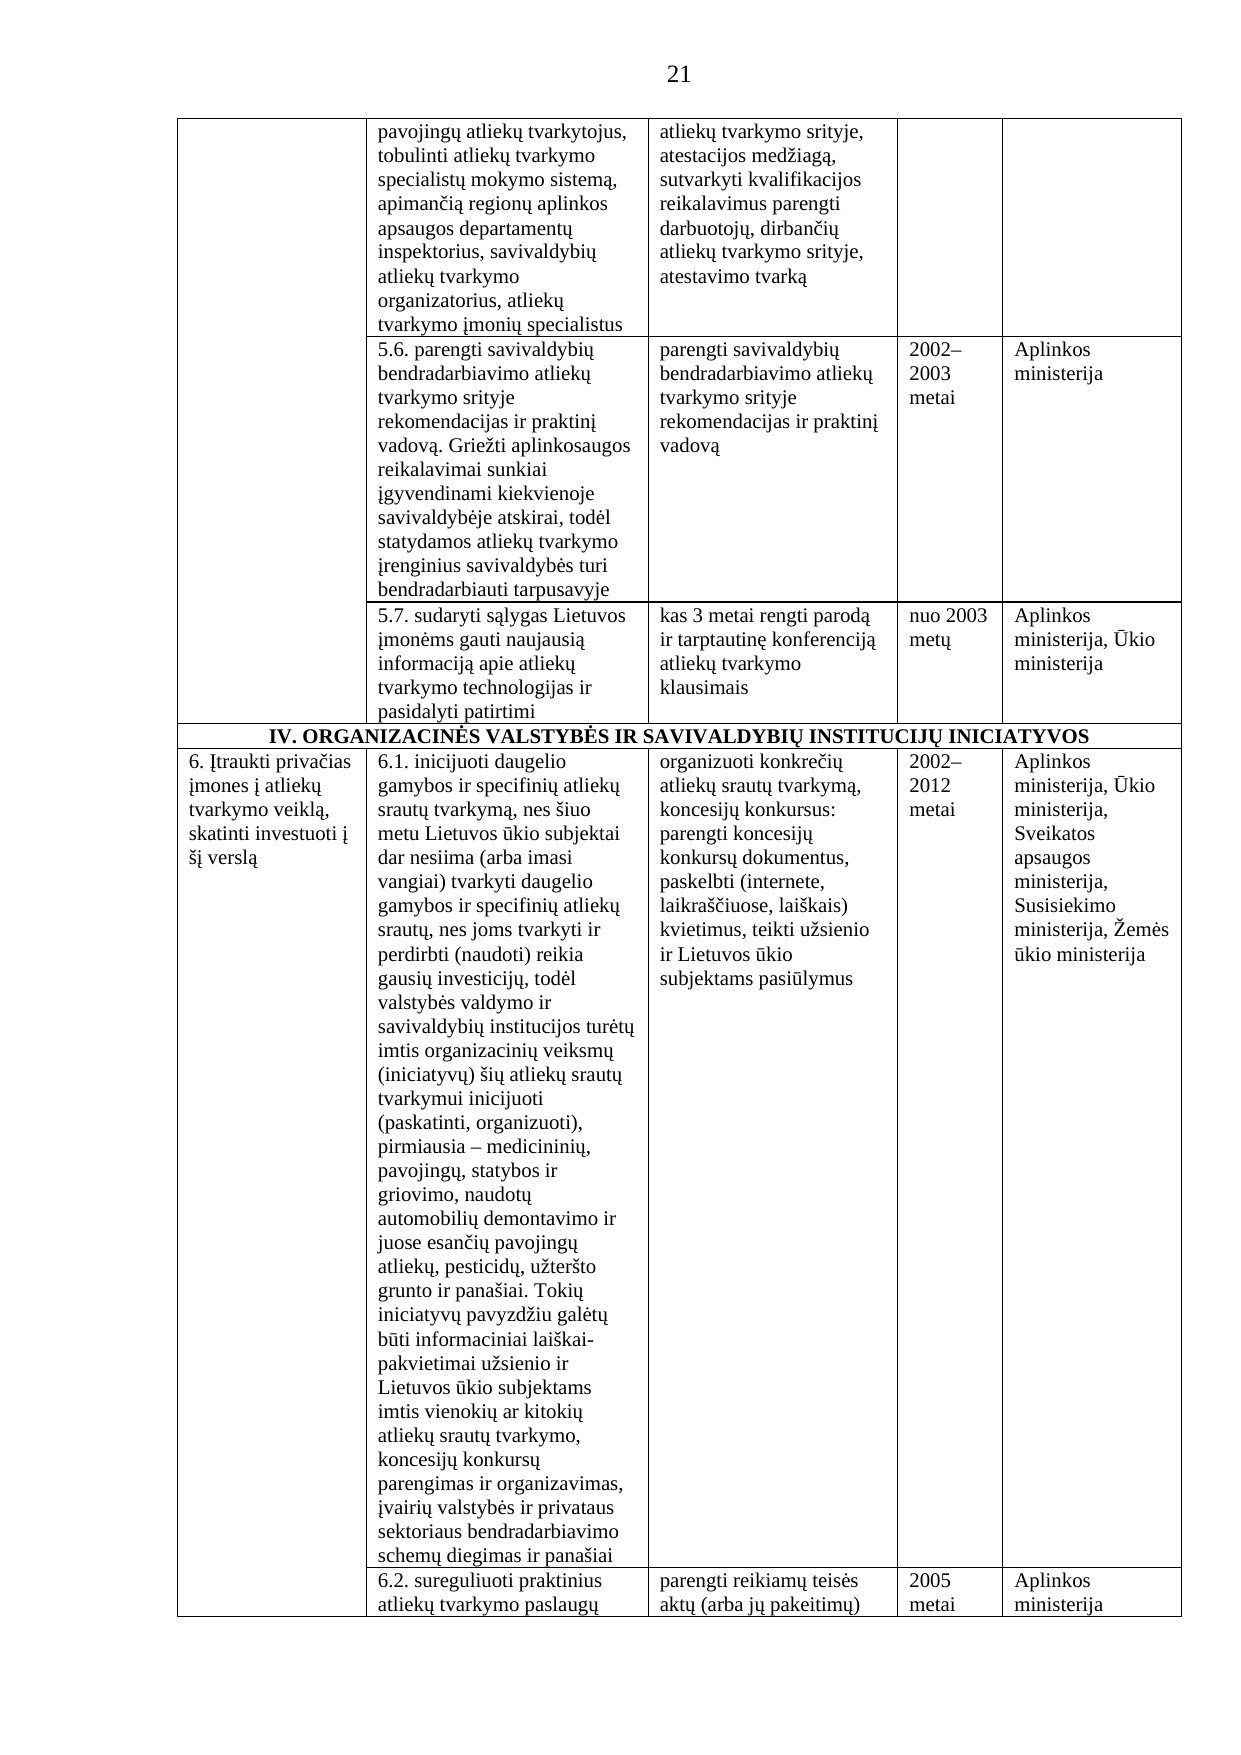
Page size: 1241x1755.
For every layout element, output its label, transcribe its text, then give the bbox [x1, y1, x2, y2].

table_cell organizuoti konkrečių atliekų srautų tvarkymą, koncesijų konkursus: parengti koncesijų konkursų dokumentus, paskelbti (internete, laikraščiuose, laiškais) kvietimus, teikti užsienio ir Lietuvos ūkio subjektams pasiūlymus [649, 749, 897, 1567]
table_cell Aplinkos ministerija [1003, 1568, 1181, 1616]
table_cell [1003, 119, 1181, 336]
table_cell [178, 119, 366, 723]
table_cell kas 3 metai rengti parodą ir tarptautinę konferenciją atliekų tvarkymo klausimais [649, 603, 897, 723]
table_cell 5.7. sudaryti sąlygas Lietuvos įmonėms gauti naujausią informaciją apie atliekų tvarkymo technologijas ir pasidalyti patirtimi [367, 603, 648, 723]
table_cell 6. Įtraukti privačias įmones į atliekų tvarkymo veiklą, skatinti investuoti į šį verslą [178, 749, 366, 1616]
table_cell pavojingų atliekų tvarkytojus, tobulinti atliekų tvarkymo specialistų mokymo sistemą, apimančią regionų aplinkos apsaugos departamentų inspektorius, savivaldybių atliekų tvarkymo organizatorius, atliekų tvarkymo įmonių specialistus [367, 119, 648, 336]
table_cell Aplinkos ministerija, Ūkio ministerija [1003, 603, 1181, 723]
table_cell 6.1. inicijuoti daugelio gamybos ir specifinių atliekų srautų tvarkymą, nes šiuo metu Lietuvos ūkio subjektai dar nesiima (arba imasi vangiai) tvarkyti daugelio gamybos ir specifinių atliekų srautų, nes joms tvarkyti ir perdirbti (naudoti) reikia gausių investicijų, todėl valstybės valdymo ir savivaldybių institucijos turėtų imtis organizacinių veiksmų (iniciatyvų) šių atliekų srautų tvarkymui inicijuoti (paskatinti, organizuoti), pirmiausia – medicininių, pavojingų, statybos ir griovimo, naudotų automobilių demontavimo ir juose esančių pavojingų atliekų, pesticidų, užteršto grunto ir panašiai. Tokių iniciatyvų pavyzdžiu galėtų būti informaciniai laiškai-pakvietimai užsienio ir Lietuvos ūkio subjektams imtis vienokių ar kitokių atliekų srautų tvarkymo, koncesijų konkursų parengimas ir organizavimas, įvairių valstybės ir privataus sektoriaus bendradarbiavimo schemų diegimas ir panašiai [367, 749, 648, 1567]
table_cell parengti reikiamų teisės aktų (arba jų pakeitimų) [649, 1568, 897, 1616]
table_cell [898, 119, 1002, 336]
table_cell Aplinkos ministerija [1003, 337, 1181, 601]
table_cell Aplinkos ministerija, Ūkio ministerija, Sveikatos apsaugos ministerija, Susisiekimo ministerija, Žemės ūkio ministerija [1003, 749, 1181, 1567]
table_cell IV. ORGANIZACINĖS VALSTYBĖS IR SAVIVALDYBIŲ INSTITUCIJŲ INICIATYVOS [178, 724, 1181, 748]
table_cell 5.6. parengti savivaldybių bendradarbiavimo atliekų tvarkymo srityje rekomendacijas ir praktinį vadovą. Griežti aplinkosaugos reikalavimai sunkiai įgyvendinami kiekvienoje savivaldybėje atskirai, todėl statydamos atliekų tvarkymo įrenginius savivaldybės turi bendradarbiauti tarpusavyje [367, 337, 648, 601]
table_cell atliekų tvarkymo srityje, atestacijos medžiagą, sutvarkyti kvalifikacijos reikalavimus parengti darbuotojų, dirbančių atliekų tvarkymo srityje, atestavimo tvarką [649, 119, 897, 336]
table_cell 2005 metai [898, 1568, 1002, 1616]
table_cell nuo 2003 metų [898, 603, 1002, 723]
table_cell 2002–2012 metai [898, 749, 1002, 1567]
table_cell 6.2. sureguliuoti praktinius atliekų tvarkymo paslaugų [367, 1568, 648, 1616]
table_cell parengti savivaldybių bendradarbiavimo atliekų tvarkymo srityje rekomendacijas ir praktinį vadovą [649, 337, 897, 601]
table_cell 2002–2003 metai [898, 337, 1002, 601]
